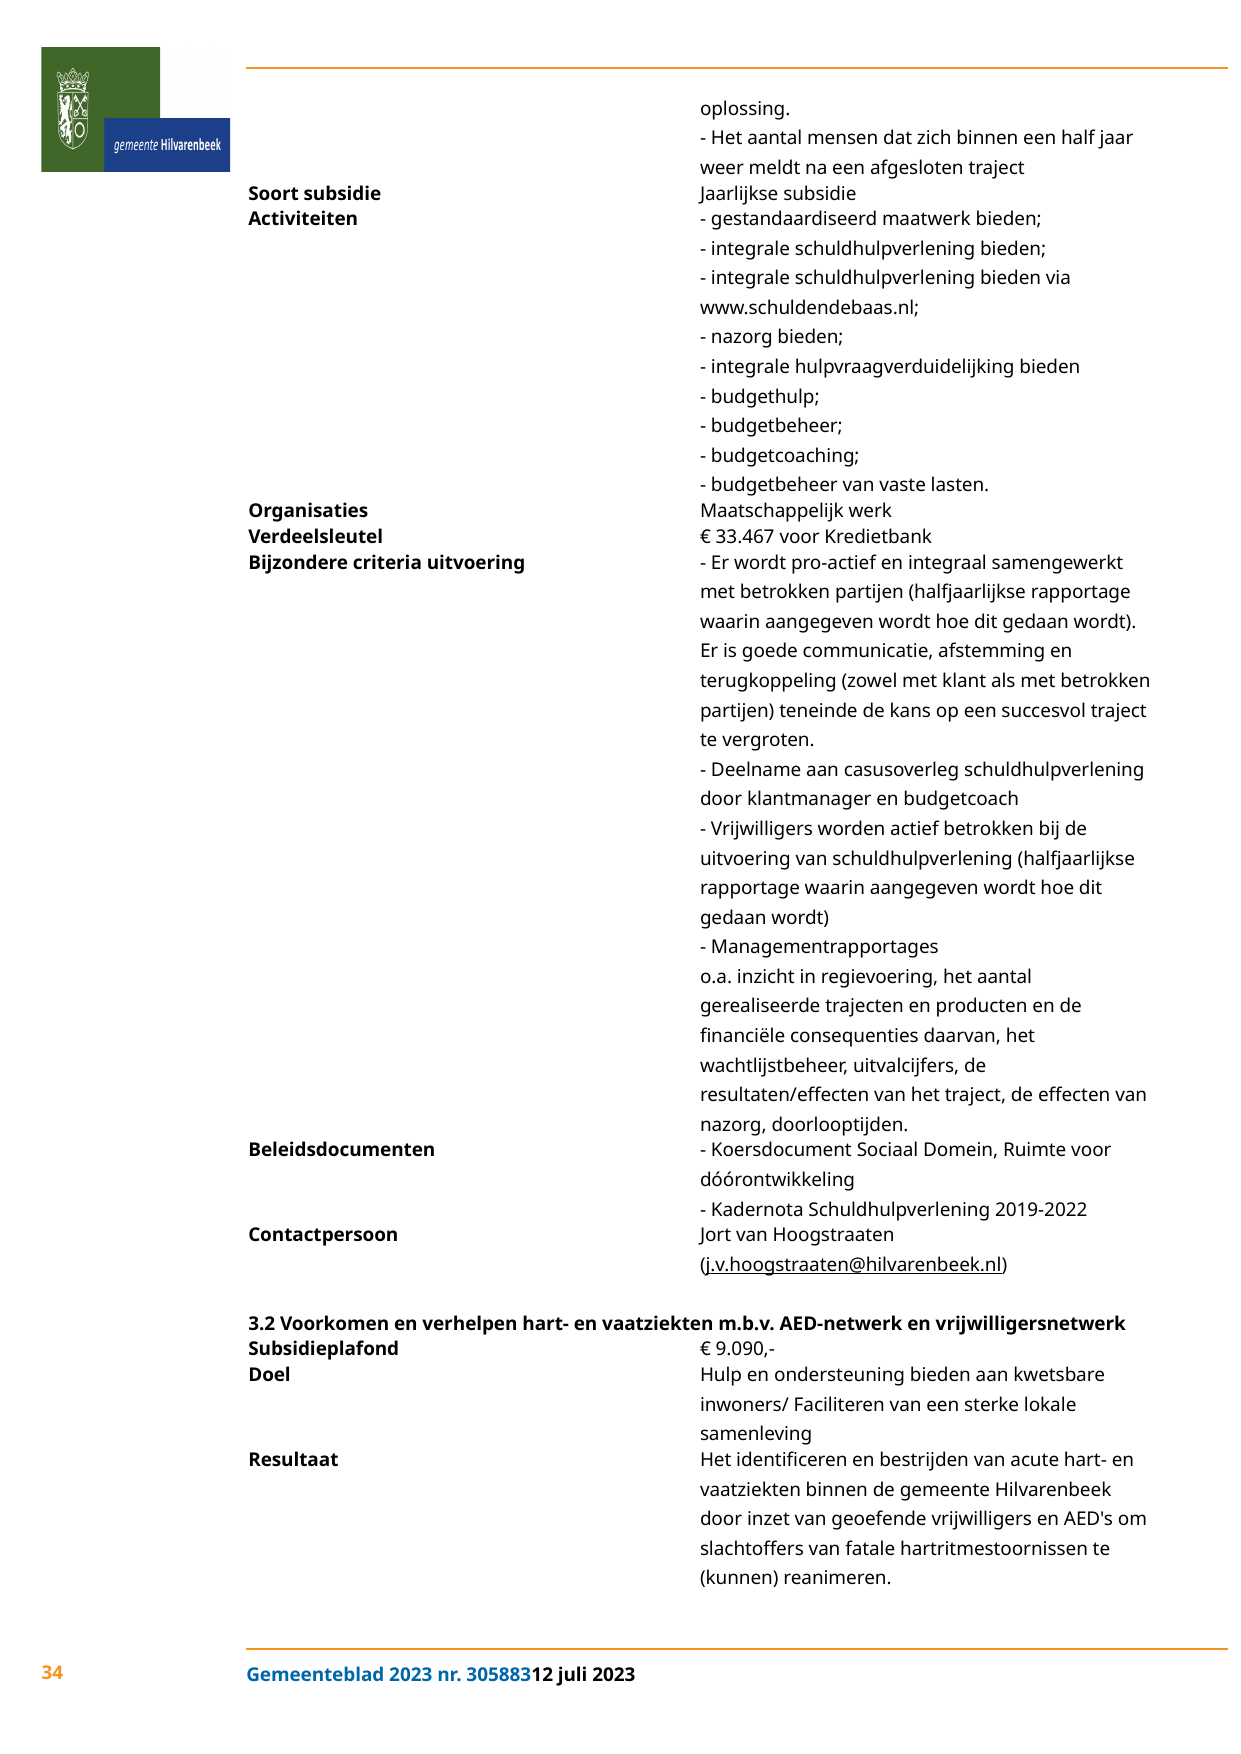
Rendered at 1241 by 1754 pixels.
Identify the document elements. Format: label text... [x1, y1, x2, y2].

table_cell Organisaties [248, 498, 700, 523]
table_cell Resultaat [248, 1446, 700, 1590]
table_header Subsidieplafond [248, 1336, 700, 1361]
table_cell Bijzondere criteria uitvoering [248, 549, 700, 1137]
table_cell oplossing. - Het aantal mensen dat zich binnen een half jaar weer meldt na een afgesloten traject [700, 95, 1152, 180]
table_cell Doel [248, 1361, 700, 1446]
table_cell Maatschappelijk werk [700, 498, 1152, 523]
table_cell Jaarlijkse subsidie [700, 180, 1152, 205]
table_cell - Koersdocument Sociaal Domein, Ruimte voor dóórontwikkeling - Kadernota Schuldhulpverlening 2019-2022 [700, 1137, 1152, 1222]
table_cell - Er wordt pro-actief en integraal samengewerkt met betrokken partijen (halfjaarlijkse rapportage waarin aangegeven wordt hoe dit gedaan wordt). Er is goede communicatie, afstemming en terugkoppeling (zowel met klant als met betrokken partijen) teneinde de kans op een succesvol traject te vergroten. - Deelname aan casusoverleg schuldhulpverlening door klantmanager en budgetcoach - Vrijwilligers worden actief betrokken bij de uitvoering van schuldhulpverlening (halfjaarlijkse rapportage waarin aangegeven wordt hoe dit gedaan wordt) - Managementrapportages o.a. inzicht in regievoering, het aantal gerealiseerde trajecten en producten en de financiële consequenties daarvan, het wachtlijstbeheer, uitvalcijfers, de resultaten/effecten van het traject, de effecten van nazorg, doorlooptijden. [700, 549, 1152, 1137]
picture [41, 47, 231, 172]
table_header € 9.090,- [700, 1336, 1152, 1361]
table_cell [248, 95, 700, 180]
table_cell Soort subsidie [248, 180, 700, 205]
table_cell Contactpersoon [248, 1222, 700, 1277]
table_cell Hulp en ondersteuning bieden aan kwetsbare inwoners/ Faciliteren van een sterke lokale samenleving [700, 1361, 1152, 1446]
text 3.2 Voorkomen en verhelpen hart- en vaatziekten m.b.v. AED-netwerk en vrijwilligersnetwerk [248, 1310, 1152, 1335]
table_cell - gestandaardiseerd maatwerk bieden; - integrale schuldhulpverlening bieden; - integrale schuldhulpverlening bieden via www.schuldendebaas.nl; - nazorg bieden; - integrale hulpvraagverduidelijking bieden - budgethulp; - budgetbeheer; - budgetcoaching; - budgetbeheer van vaste lasten. [700, 205, 1152, 497]
table_cell Beleidsdocumenten [248, 1137, 700, 1222]
table_cell € 33.467 voor Kredietbank [700, 523, 1152, 549]
table_cell Het identificeren en bestrijden van acute hart- en vaatziekten binnen de gemeente Hilvarenbeek door inzet van geoefende vrijwilligers en AED's om slachtoffers van fatale hartritmestoornissen te (kunnen) reanimeren. [700, 1446, 1152, 1590]
table_cell Verdeelsleutel [248, 523, 700, 549]
table_cell Activiteiten [248, 205, 700, 497]
table_cell Jort van Hoogstraaten (j.v.hoogstraaten@hilvarenbeek.nl) [700, 1222, 1152, 1277]
